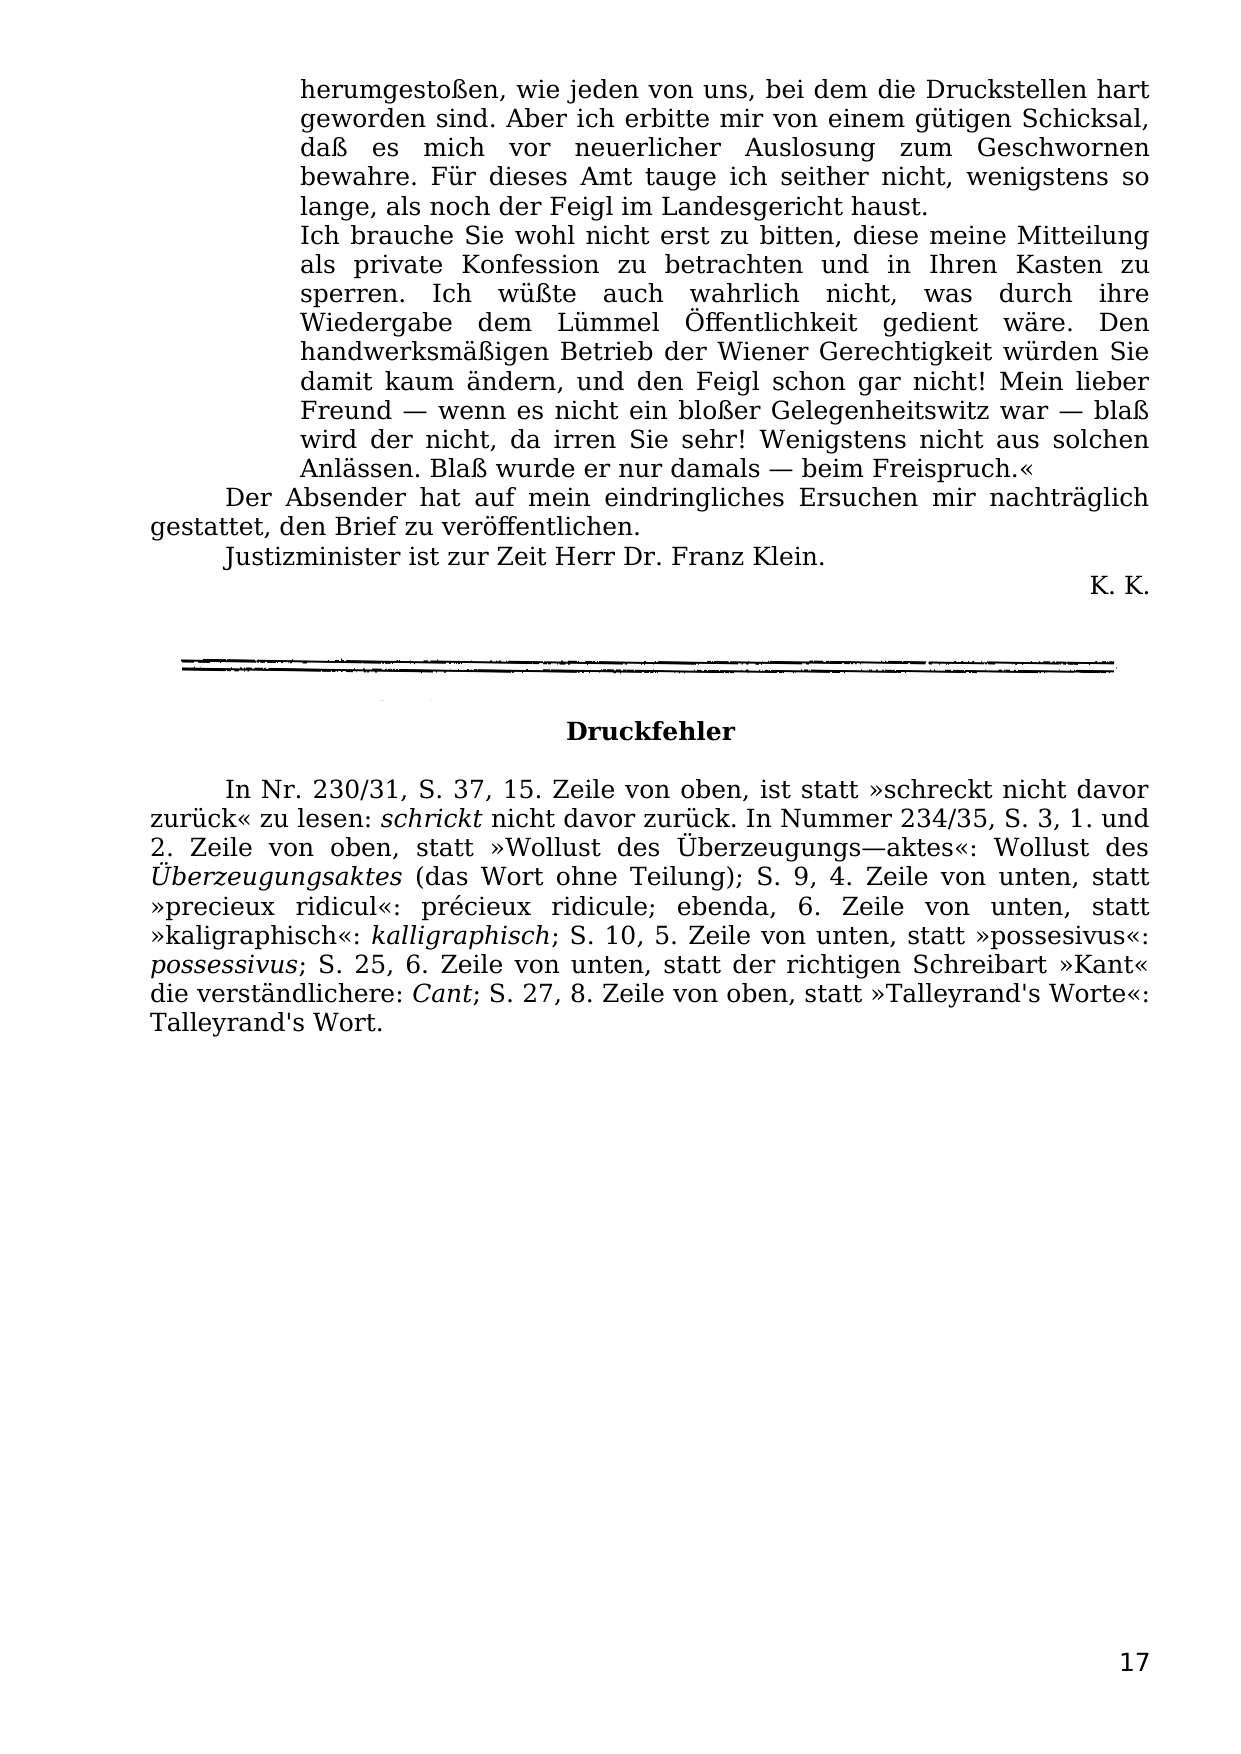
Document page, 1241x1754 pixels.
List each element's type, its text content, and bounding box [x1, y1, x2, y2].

text Druckfehler [150, 710, 1151, 746]
text Ich brauche Sie wohl nicht erst zu bitten, diese meine Mitteilung als private Konfession zu betrachten und in Ihren Kasten zu sperren. Ich wüßte auch wahrlich nicht, was durch ihre Wiedergabe dem Lümmel Öffentlichkeit gedient wäre. Den handwerksmäßigen Betrieb der Wiener Gerechtigkeit würden Sie damit kaum ändern, und den Feigl schon gar nicht! Mein lieber Freund — wenn es nicht ein bloßer Gelegenheitswitz war — blaß wird der nicht, da irren Sie sehr! Wenigstens nicht aus solchen Anlässen. Blaß wurde er nur damals — beim Freispruch.« [300, 221, 1151, 483]
text herumgestoßen, wie jeden von uns, bei dem die Druckstellen hart geworden sind. Aber ich erbitte mir von einem gütigen Schicksal, daß es mich vor neuerlicher Auslosung zum Geschwornen bewahre. Für dieses Amt tauge ich seither nicht, wenigstens so lange, als noch der Feigl im Landesgericht haust. [300, 75, 1151, 221]
picture [133, 629, 1168, 710]
text In Nr. 230/31, S. 37, 15. Zeile von oben, ist statt »schreckt nicht davor zurück« zu lesen: schrickt nicht davor zurück. In Nummer 234/35, S. 3, 1. und 2. Zeile von oben, statt »Wollust des Überzeugungs—aktes«: Wollust des Überzeugungsaktes (das Wort ohne Teilung); S. 9, 4. Zeile von unten, statt »precieux ridicul«: précieux ridicule; ebenda, 6. Zeile von unten, statt »kaligraphisch«: kalligraphisch; S. 10, 5. Zeile von unten, statt »possesivus«: possessivus; S. 25, 6. Zeile von unten, statt der richtigen Schreibart »Kant« die verständlichere: Cant; S. 27, 8. Zeile von oben, statt »Talleyrand's Worte«: Talleyrand's Wort. [150, 775, 1151, 1037]
text Der Absender hat auf mein eindringliches Ersuchen mir nachträglich gestattet, den Brief zu veröffentlichen. [150, 483, 1151, 542]
text K. K. [150, 571, 1151, 600]
text Justizminister ist zur Zeit Herr Dr. Franz Klein. [150, 542, 1151, 571]
